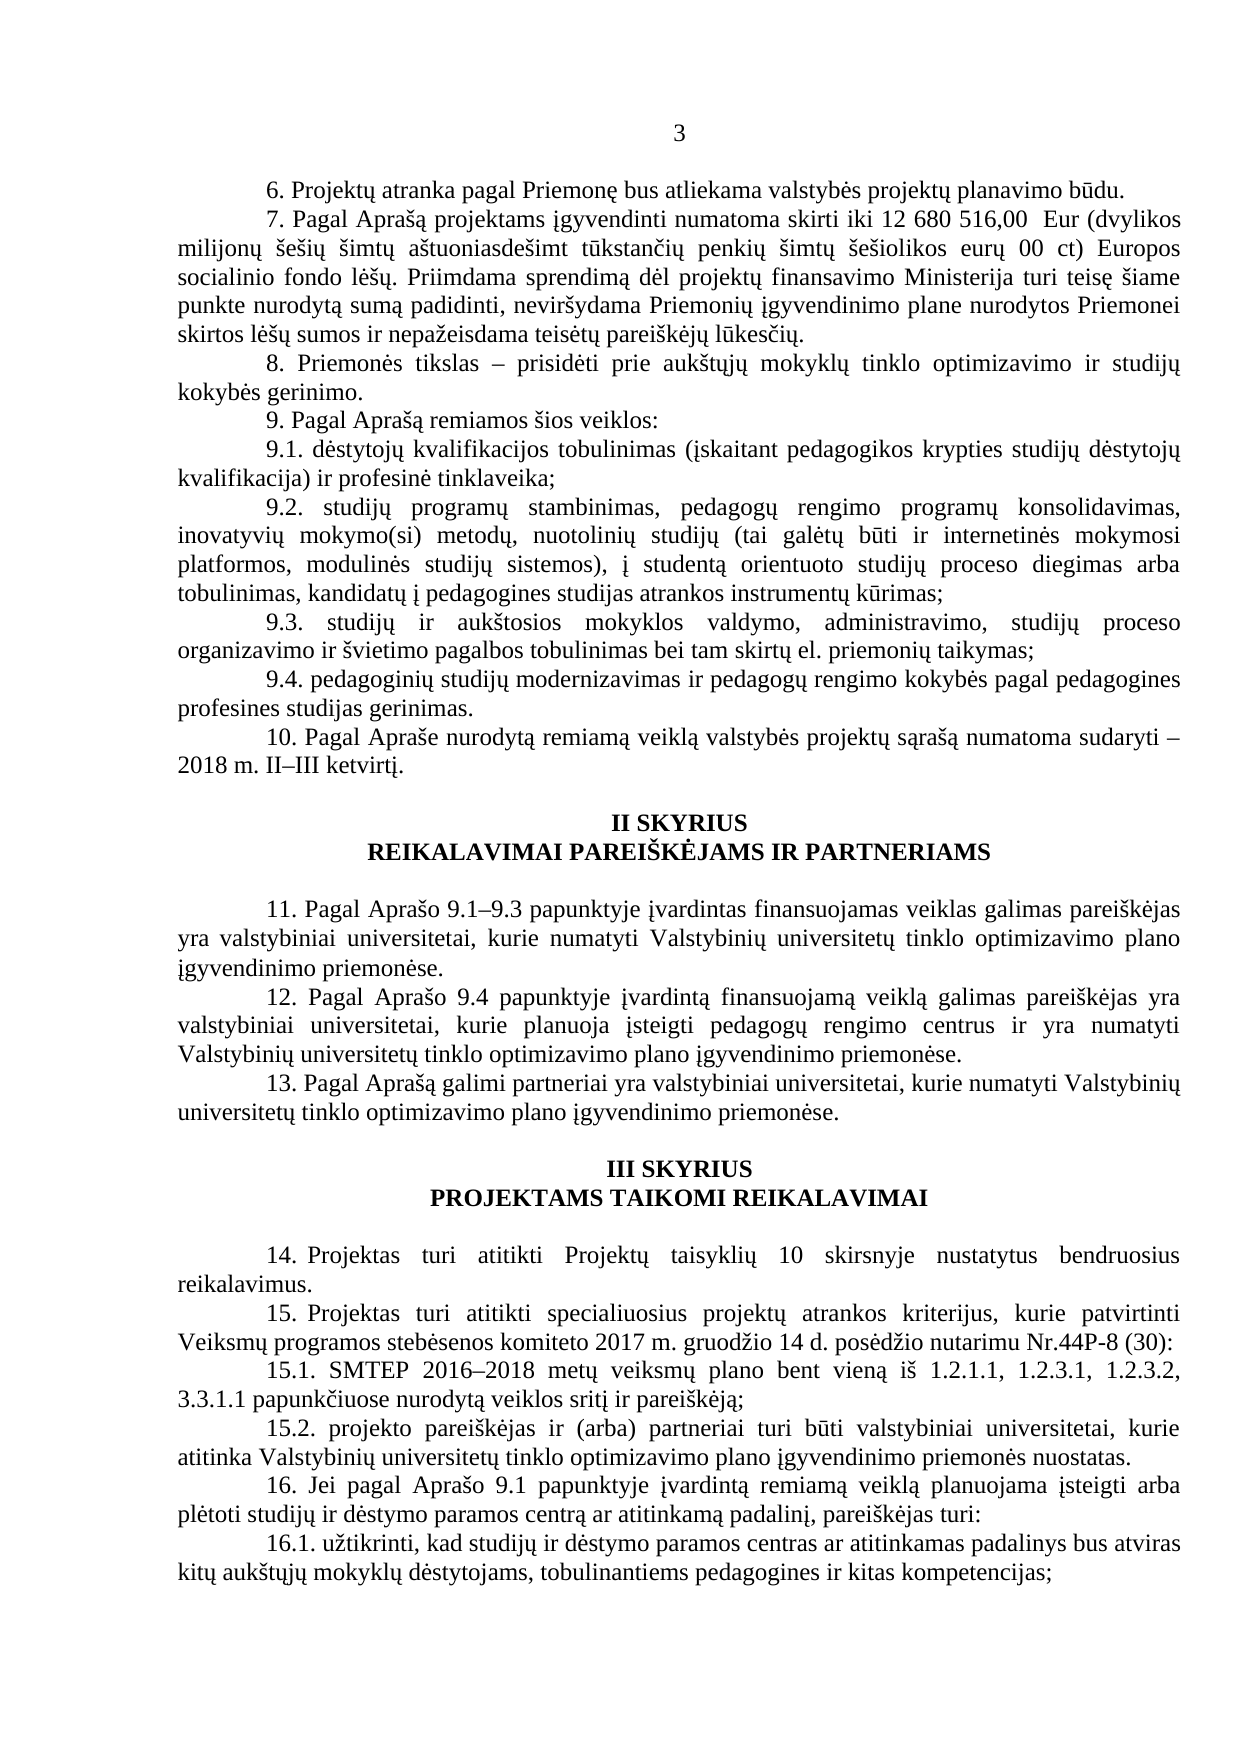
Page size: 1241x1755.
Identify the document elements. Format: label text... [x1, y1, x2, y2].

text 15.1. SMTEP 2016–2018 metų veiksmų plano bent vieną iš 1.2.1.1, 1.2.3.1, 1.2.3.2, 3.3.1.1 papunkčiuose nurodytą veiklos sritį ir pareiškėją; [177, 1356, 1181, 1413]
text 10. Pagal Apraše nurodytą remiamą veiklą valstybės projektų sąrašą numatoma sudaryti –2018 m. II–III ketvirtį. [177, 722, 1181, 779]
text 9.1. dėstytojų kvalifikacijos tobulinimas (įskaitant pedagogikos krypties studijų dėstytojų kvalifikacija) ir profesinė tinklaveika; [177, 434, 1181, 492]
text 9.4. pedagoginių studijų modernizavimas ir pedagogų rengimo kokybės pagal pedagogines profesines studijas gerinimas. [177, 664, 1181, 722]
text 13. Pagal Aprašą galimi partneriai yra valstybiniai universitetai, kurie numatyti Valstybinių universitetų tinklo optimizavimo plano įgyvendinimo priemonėse. [177, 1068, 1181, 1126]
text 12. Pagal Aprašo 9.4 papunktyje įvardintą finansuojamą veiklą galimas pareiškėjas yra valstybiniai universitetai, kurie planuoja įsteigti pedagogų rengimo centrus ir yra numatyti Valstybinių universitetų tinklo optimizavimo plano įgyvendinimo priemonėse. [177, 982, 1181, 1068]
text 15. Projektas turi atitikti specialiuosius projektų atrankos kriterijus, kurie patvirtinti Veiksmų programos stebėsenos komiteto 2017 m. gruodžio 14 d. posėdžio nutarimu Nr.44P-8 (30): [177, 1298, 1181, 1356]
text 6. Projektų atranka pagal Priemonę bus atliekama valstybės projektų planavimo būdu. [177, 175, 1181, 204]
text 9.3. studijų ir aukštosios mokyklos valdymo, administravimo, studijų proceso organizavimo ir švietimo pagalbos tobulinimas bei tam skirtų el. priemonių taikymas; [177, 607, 1181, 664]
text 15.2. projekto pareiškėjas ir (arba) partneriai turi būti valstybiniai universitetai, kurie atitinka Valstybinių universitetų tinklo optimizavimo plano įgyvendinimo priemonės nuostatas. [177, 1413, 1181, 1471]
text 8. Priemonės tikslas – prisidėti prie aukštųjų mokyklų tinklo optimizavimo ir studijų kokybės gerinimo. [177, 348, 1181, 405]
text 16.1. užtikrinti, kad studijų ir dėstymo paramos centras ar atitinkamas padalinys bus atviras kitų aukštųjų mokyklų dėstytojams, tobulinantiems pedagogines ir kitas kompetencijas; [177, 1528, 1181, 1586]
text REIKALAVIMAI PAREIŠKĖJAMS IR PARTNERIAMS [177, 837, 1181, 865]
text PROJEKTAMS TAIKOMI REIKALAVIMAI [177, 1183, 1181, 1212]
text 16. Jei pagal Aprašo 9.1 papunktyje įvardintą remiamą veiklą planuojama įsteigti arba plėtoti studijų ir dėstymo paramos centrą ar atitinkamą padalinį, pareiškėjas turi: [177, 1471, 1181, 1528]
text 9.2. studijų programų stambinimas, pedagogų rengimo programų konsolidavimas, inovatyvių mokymo(si) metodų, nuotolinių studijų (tai galėtų būti ir internetinės mokymosi platformos, modulinės studijų sistemos), į studentą orientuoto studijų proceso diegimas arba tobulinimas, kandidatų į pedagogines studijas atrankos instrumentų kūrimas; [177, 492, 1181, 607]
text III SKYRIUS [177, 1154, 1181, 1183]
text 11. Pagal Aprašo 9.1–9.3 papunktyje įvardintas finansuojamas veiklas galimas pareiškėjas yra valstybiniai universitetai, kurie numatyti Valstybinių universitetų tinklo optimizavimo plano įgyvendinimo priemonėse. [177, 894, 1181, 982]
text 7. Pagal Aprašą projektams įgyvendinti numatoma skirti iki 12 680 516,00 Eur (dvylikos milijonų šešių šimtų aštuoniasdešimt tūkstančių penkių šimtų šešiolikos eurų 00 ct) Europos socialinio fondo lėšų. Priimdama sprendimą dėl projektų finansavimo Ministerija turi teisę šiame punkte nurodytą sumą padidinti, neviršydama Priemonių įgyvendinimo plane nurodytos Priemonei skirtos lėšų sumos ir nepažeisdama teisėtų pareiškėjų lūkesčių. [177, 204, 1181, 348]
text 9. Pagal Aprašą remiamos šios veiklos: [177, 405, 1181, 434]
text II SKYRIUS [177, 808, 1181, 837]
text 14. Projektas turi atitikti Projektų taisyklių 10 skirsnyje nustatytus bendruosius reikalavimus. [177, 1241, 1181, 1298]
